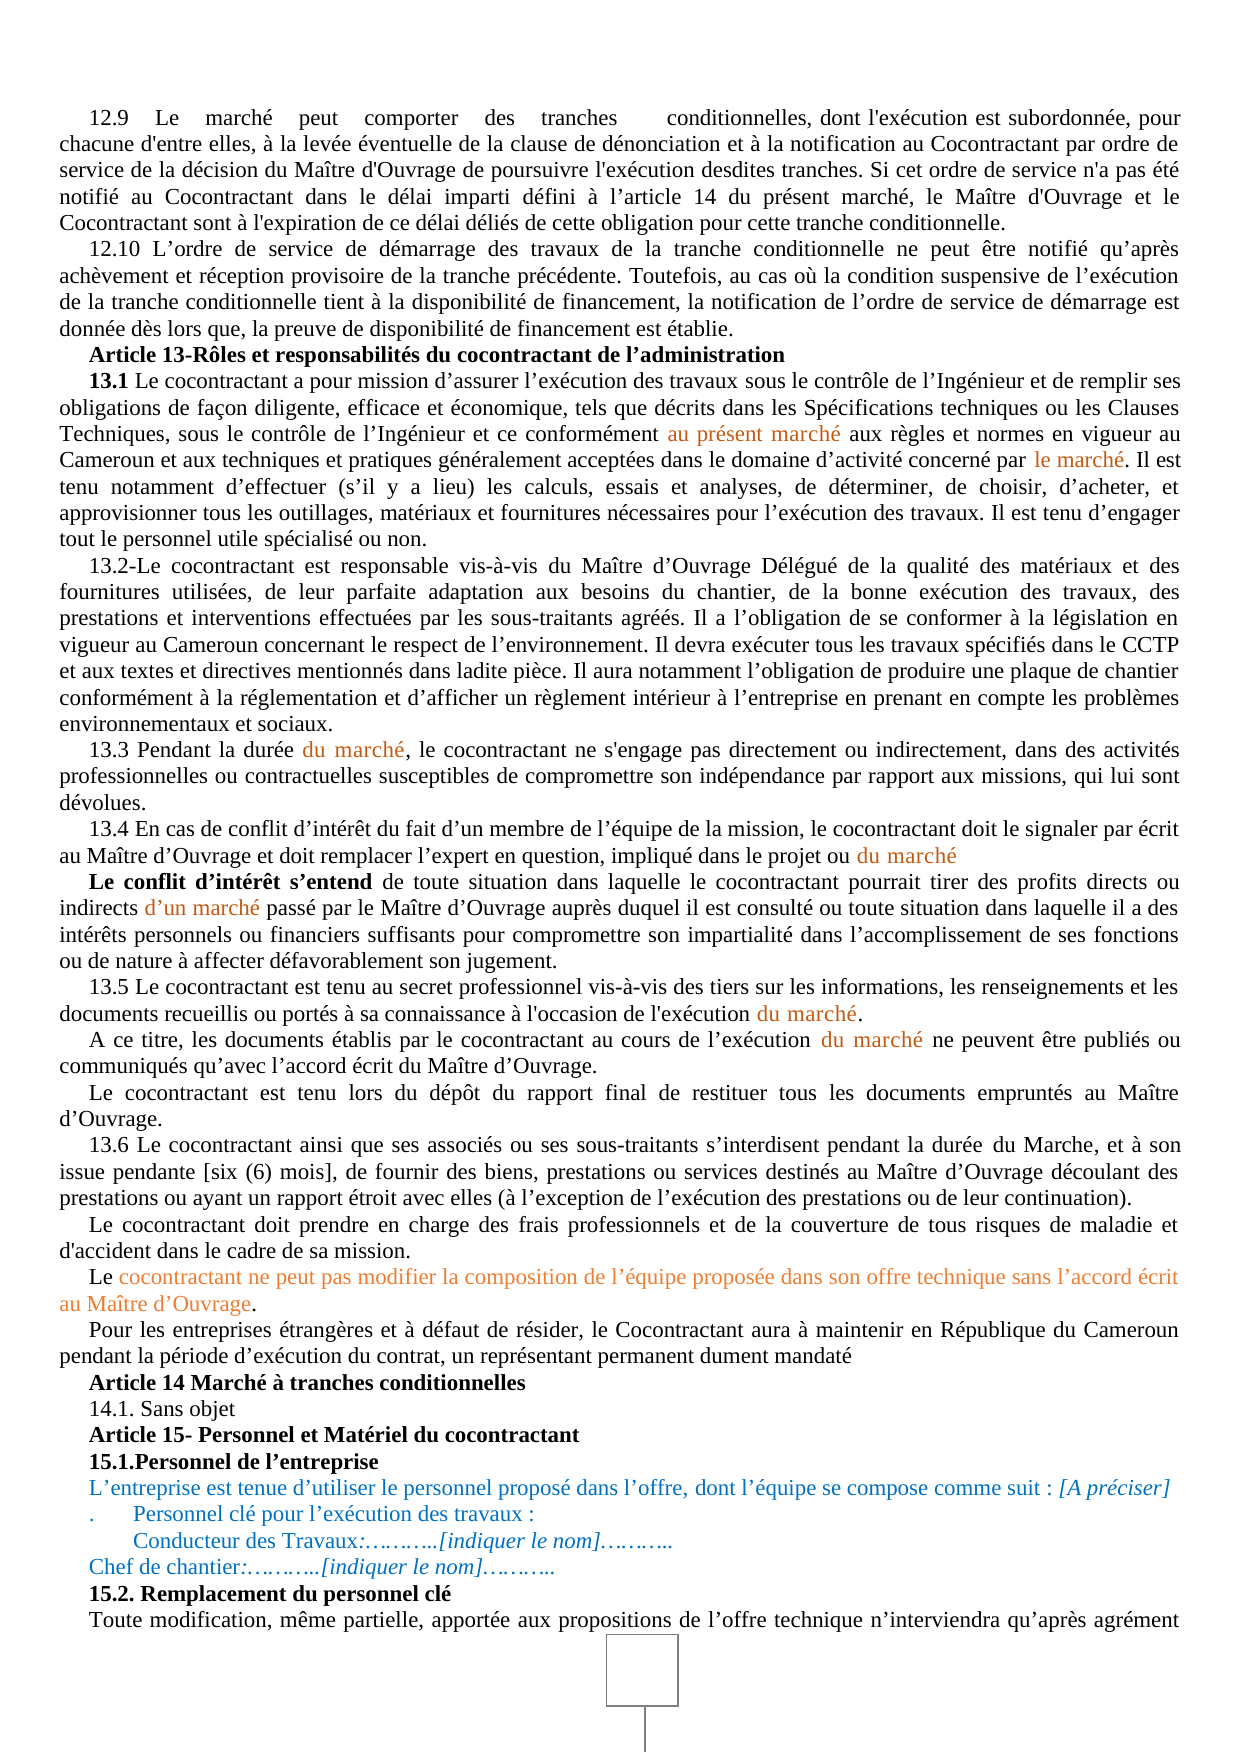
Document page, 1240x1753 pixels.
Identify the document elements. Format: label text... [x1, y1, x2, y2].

text Le cocontractant ne peut pas modifier la composition de l’équipe proposée dans son offre technique sans l’accord écrit au Maître d’Ouvrage. [59, 1263, 1181, 1316]
text 12.10 L’ordre de service de démarrage des travaux de la tranche conditionnelle ne peut être notifié qu’après achèvement et réception provisoire de la tranche précédente. Toutefois, au cas où la condition suspensive de l’exécution de la tranche conditionnelle tient à la disponibilité de financement, la notification de l’ordre de service de démarrage est donnée dès lors que, la preuve de disponibilité de financement est établie. [59, 236, 1181, 341]
text 15.1.Personnel de l’entreprise [59, 1448, 1181, 1474]
text . Personnel clé pour l’exécution des travaux : [59, 1501, 1181, 1527]
text Article 13-Rôles et responsabilités du cocontractant de l’administration [59, 341, 1181, 367]
text 13.2-Le cocontractant est responsable vis-à-vis du Maître d’Ouvrage Délégué de la qualité des matériaux et des fournitures utilisées, de leur parfaite adaptation aux besoins du chantier, de la bonne exécution des travaux, des prestations et interventions effectuées par les sous-traitants agréés. Il a l’obligation de se conformer à la législation en vigueur au Cameroun concernant le respect de l’environnement. Il devra exécuter tous les travaux spécifiés dans le CCTP et aux textes et directives mentionnés dans ladite pièce. Il aura notamment l’obligation de produire une plaque de chantier conformément à la réglementation et d’afficher un règlement intérieur à l’entreprise en prenant en compte les problèmes environnementaux et sociaux. [59, 552, 1181, 736]
text Toute modification, même partielle, apportée aux propositions de l’offre technique n’interviendra qu’après agrément [59, 1606, 1181, 1632]
text Conducteur des Travaux:………..[indiquer le nom]……….. [59, 1527, 1181, 1553]
text 13.3 Pendant la durée du marché, le cocontractant ne s'engage pas directement ou indirectement, dans des activités professionnelles ou contractuelles susceptibles de compromettre son indépendance par rapport aux missions, qui lui sont dévolues. [59, 736, 1181, 815]
text Article 14 Marché à tranches conditionnelles [59, 1369, 1181, 1395]
text A ce titre, les documents établis par le cocontractant au cours de l’exécution du marché ne peuvent être publiés ou communiqués qu’avec l’accord écrit du Maître d’Ouvrage. [59, 1026, 1181, 1079]
text Le cocontractant est tenu lors du dépôt du rapport final de restituer tous les documents empruntés au Maître d’Ouvrage. [59, 1079, 1181, 1132]
text 15.2. Remplacement du personnel clé [59, 1579, 1181, 1606]
text Article 15- Personnel et Matériel du cocontractant [59, 1421, 1181, 1448]
text 13.1 Le cocontractant a pour mission d’assurer l’exécution des travaux sous le contrôle de l’Ingénieur et de remplir ses obligations de façon diligente, efficace et économique, tels que décrits dans les Spécifications techniques ou les Clauses Techniques, sous le contrôle de l’Ingénieur et ce conformément au présent marché aux règles et normes en vigueur au Cameroun et aux techniques et pratiques généralement acceptées dans le domaine d’activité concerné par le marché. Il est tenu notamment d’effectuer (s’il y a lieu) les calculs, essais et analyses, de déterminer, de choisir, d’acheter, et approvisionner tous les outillages, matériaux et fournitures nécessaires pour l’exécution des travaux. Il est tenu d’engager tout le personnel utile spécialisé ou non. [59, 367, 1181, 552]
text Chef de chantier:………..[indiquer le nom]……….. [59, 1553, 1181, 1579]
text Le cocontractant doit prendre en charge des frais professionnels et de la couverture de tous risques de maladie et d'accident dans le cadre de sa mission. [59, 1211, 1181, 1263]
text 13.4 En cas de conflit d’intérêt du fait d’un membre de l’équipe de la mission, le cocontractant doit le signaler par écrit au Maître d’Ouvrage et doit remplacer l’expert en question, impliqué dans le projet ou du marché [59, 815, 1181, 868]
text 14.1. Sans objet [59, 1395, 1181, 1421]
text 12.9 Le marché peut comporter des tranches conditionnelles, dont l'exécution est subordonnée, pour chacune d'entre elles, à la levée éventuelle de la clause de dénonciation et à la notification au Cocontractant par ordre de service de la décision du Maître d'Ouvrage de poursuivre l'exécution desdites tranches. Si cet ordre de service n'a pas été notifié au Cocontractant dans le délai imparti défini à l’article 14 du présent marché, le Maître d'Ouvrage et le Cocontractant sont à l'expiration de ce délai déliés de cette obligation pour cette tranche conditionnelle. [59, 104, 1181, 236]
text 13.5 Le cocontractant est tenu au secret professionnel vis-à-vis des tiers sur les informations, les renseignements et les documents recueillis ou portés à sa connaissance à l'occasion de l'exécution du marché. [59, 973, 1181, 1026]
text 13.6 Le cocontractant ainsi que ses associés ou ses sous-traitants s’interdisent pendant la durée du Marche, et à son issue pendante [six (6) mois], de fournir des biens, prestations ou services destinés au Maître d’Ouvrage découlant des prestations ou ayant un rapport étroit avec elles (à l’exception de l’exécution des prestations ou de leur continuation). [59, 1132, 1181, 1211]
text Pour les entreprises étrangères et à défaut de résider, le Cocontractant aura à maintenir en République du Cameroun pendant la période d’exécution du contrat, un représentant permanent dument mandaté [59, 1316, 1181, 1369]
text L’entreprise est tenue d’utiliser le personnel proposé dans l’offre, dont l’équipe se compose comme suit : [A préciser] [59, 1474, 1181, 1501]
text Le conflit d’intérêt s’entend de toute situation dans laquelle le cocontractant pourrait tirer des profits directs ou indirects d’un marché passé par le Maître d’Ouvrage auprès duquel il est consulté ou toute situation dans laquelle il a des intérêts personnels ou financiers suffisants pour compromettre son impartialité dans l’accomplissement de ses fonctions ou de nature à affecter défavorablement son jugement. [59, 868, 1181, 973]
